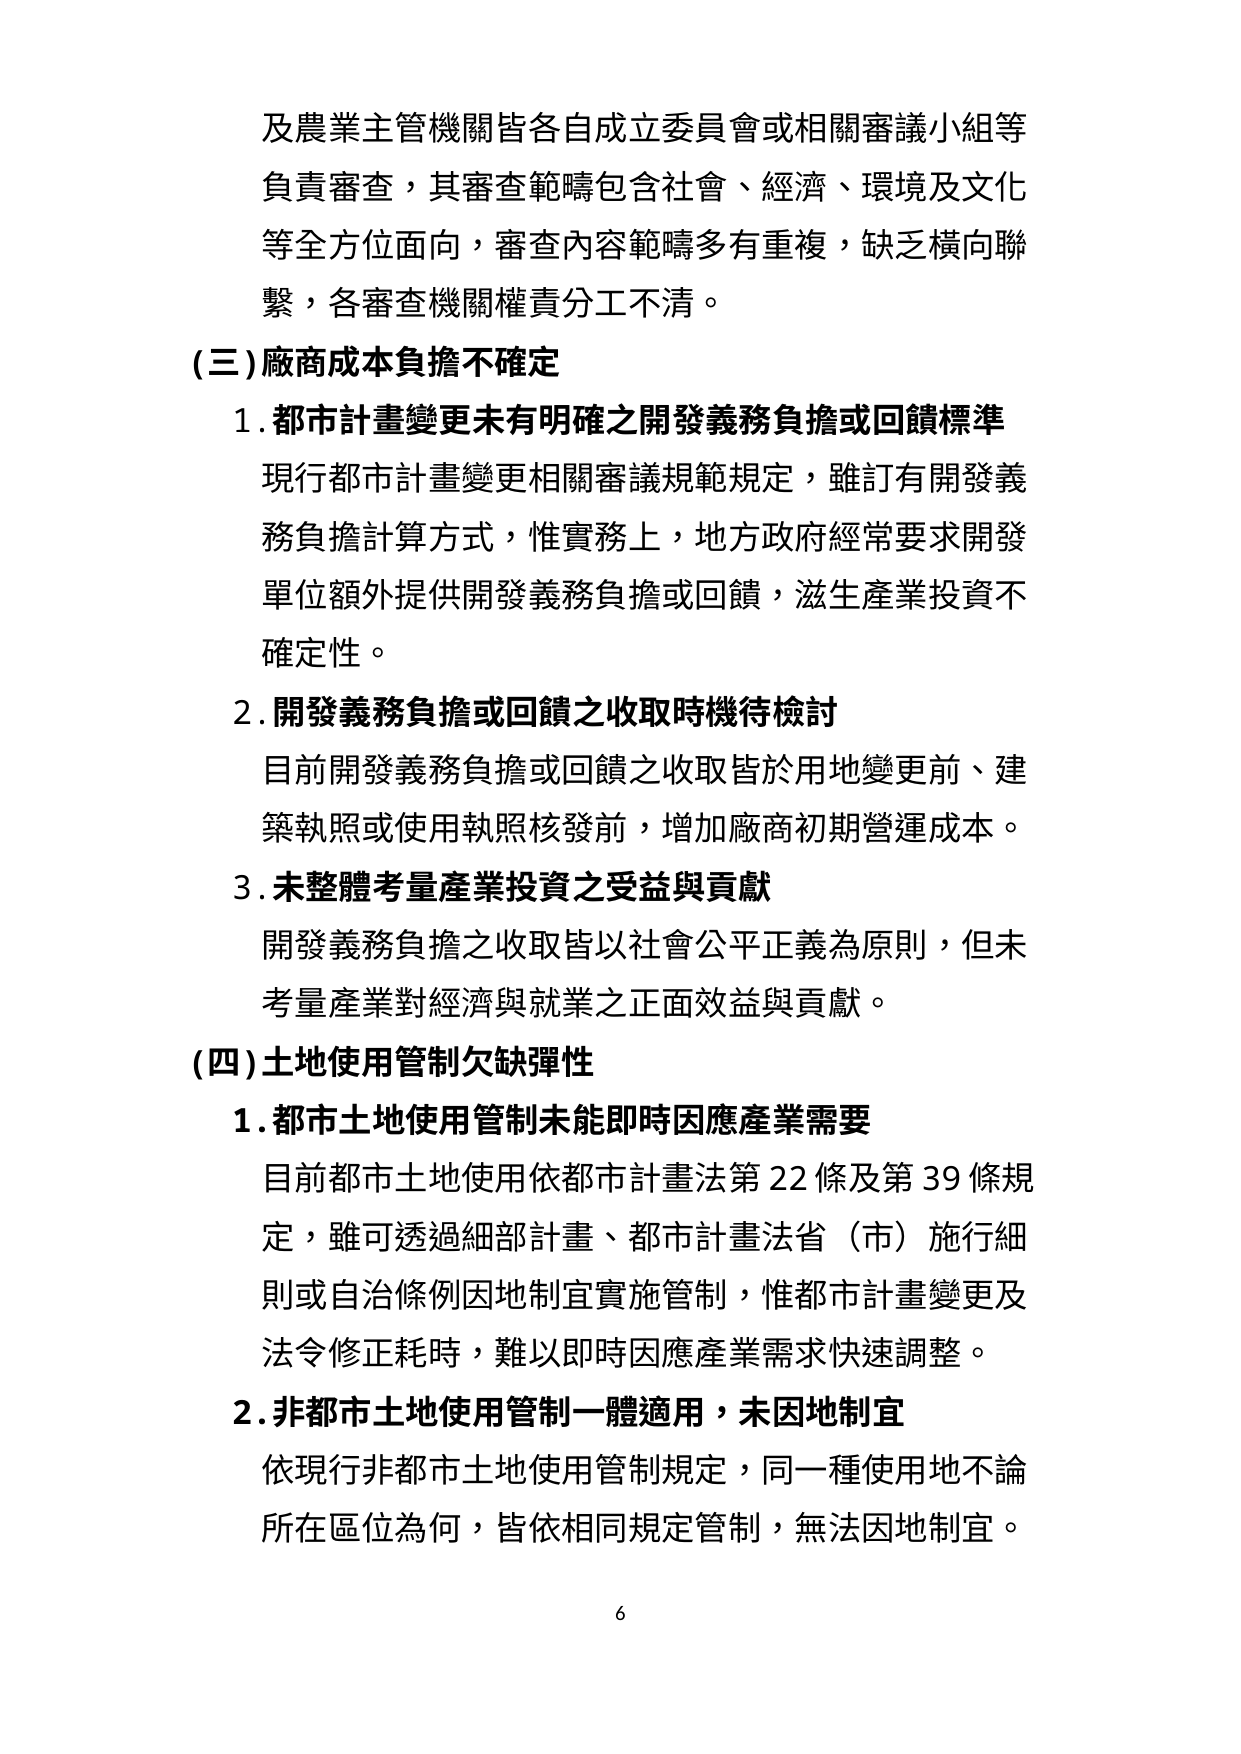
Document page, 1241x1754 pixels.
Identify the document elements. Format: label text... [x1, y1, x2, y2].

text (四)土地使用管制欠缺彈性 [187, 1027, 1053, 1086]
text 現行都市計畫變更相關審議規範規定，雖訂有開發義務負擔計算方式，惟實務上，地方政府經常要求開發單位額外提供開發義務負擔或回饋，滋生產業投資不確定性。 [261, 444, 1053, 677]
text 及農業主管機關皆各自成立委員會或相關審議小組等負責審查，其審查範疇包含社會、經濟、環境及文化等全方位面向，審查內容範疇多有重複，缺乏橫向聯繫，各審查機關權責分工不清。 [261, 94, 1053, 327]
text (三)廠商成本負擔不確定 [187, 327, 1053, 386]
text 1.都市土地使用管制未能即時因應產業需要 [187, 1086, 1053, 1144]
text 2.非都市土地使用管制一體適用，未因地制宜 [187, 1377, 1053, 1436]
text 目前都市土地使用依都市計畫法第22條及第39條規定，雖可透過細部計畫、都市計畫法省（市）施行細則或自治條例因地制宜實施管制，惟都市計畫變更及法令修正耗時，難以即時因應產業需求快速調整。 [261, 1144, 1053, 1377]
text 開發義務負擔之收取皆以社會公平正義為原則，但未考量產業對經濟與就業之正面效益與貢獻。 [261, 911, 1053, 1027]
text 依現行非都市土地使用管制規定，同一種使用地不論所在區位為何，皆依相同規定管制，無法因地制宜。 [261, 1436, 1053, 1552]
text 2.開發義務負擔或回饋之收取時機待檢討 [187, 677, 1053, 736]
text 目前開發義務負擔或回饋之收取皆於用地變更前、建築執照或使用執照核發前，增加廠商初期營運成本。 [261, 736, 1053, 852]
text 1.都市計畫變更未有明確之開發義務負擔或回饋標準 [187, 386, 1053, 444]
text 3.未整體考量產業投資之受益與貢獻 [187, 852, 1053, 911]
